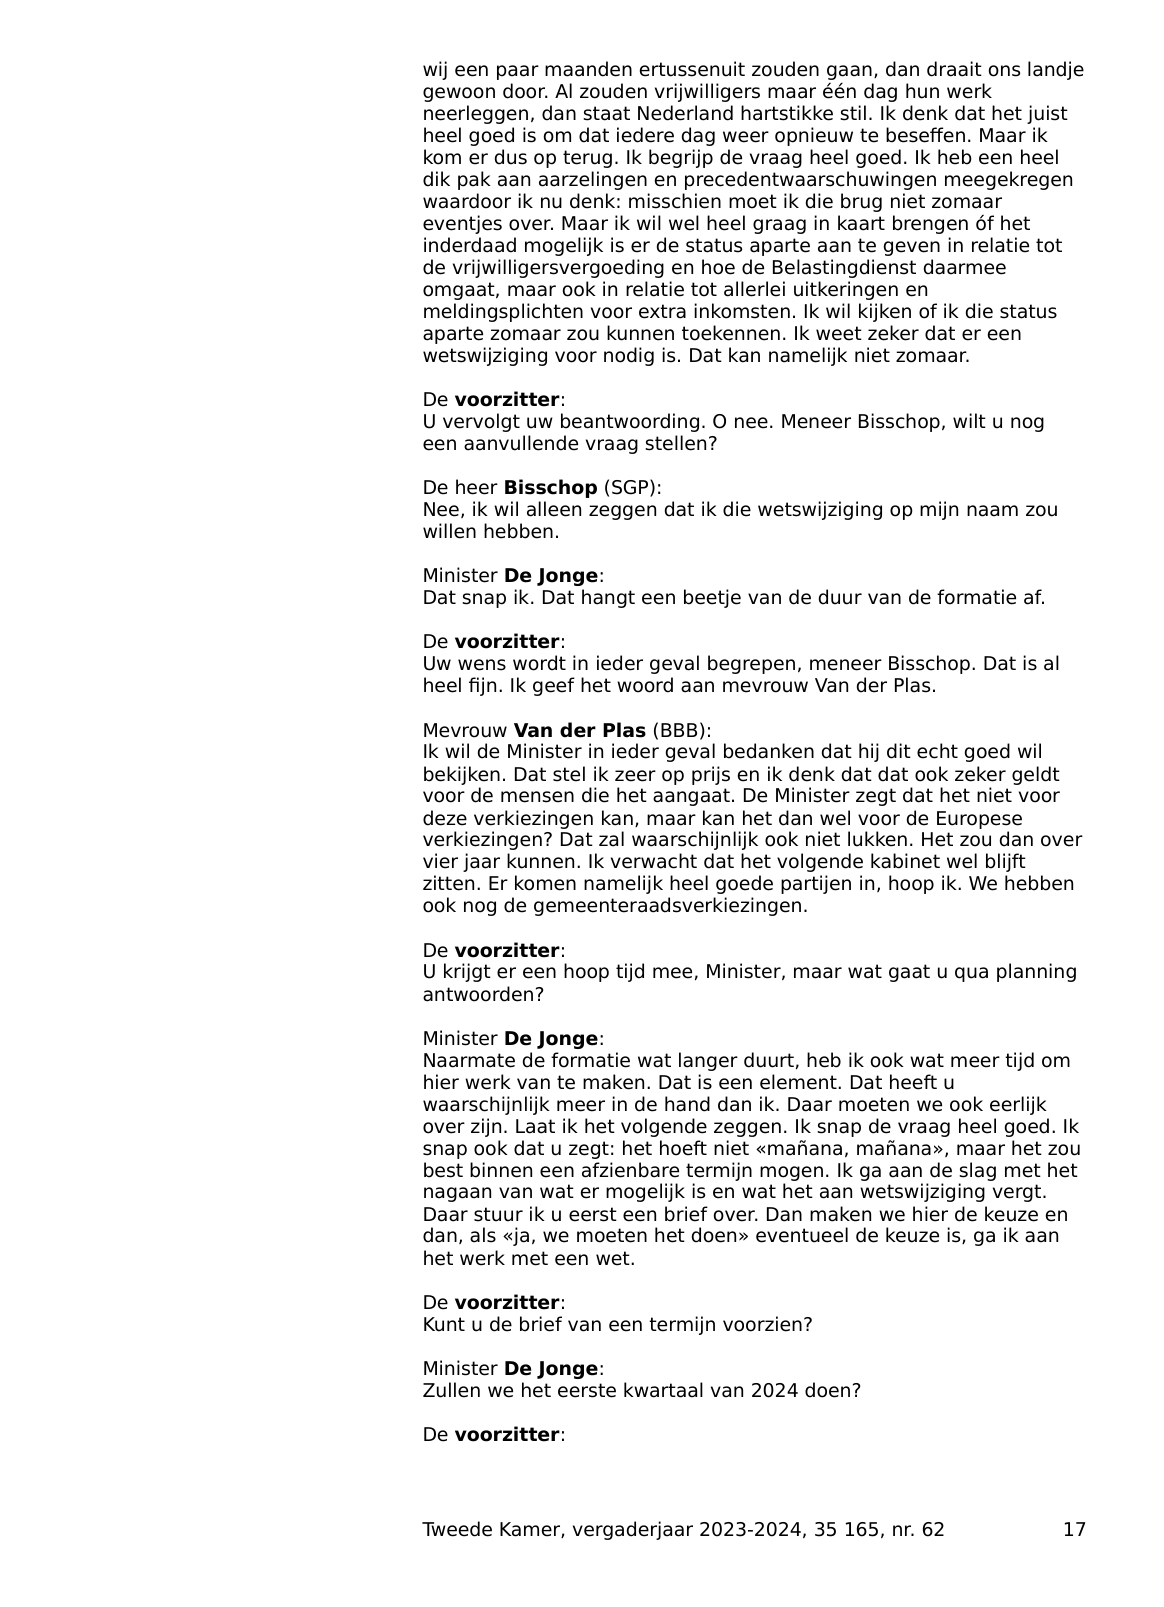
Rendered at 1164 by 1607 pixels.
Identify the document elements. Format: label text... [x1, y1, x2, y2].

text U krijgt er een hoop tijd mee, Minister, maar wat gaat u qua planning antwoorden? [422, 961, 1087, 1005]
text De voorzitter: [422, 1292, 1087, 1313]
text Zullen we het eerste kwartaal van 2024 doen? [422, 1380, 1087, 1402]
text De voorzitter: [422, 939, 1087, 961]
text De voorzitter: [422, 1424, 1087, 1446]
text Dat snap ik. Dat hangt een beetje van de duur van de formatie af. [422, 587, 1087, 609]
text Uw wens wordt in ieder geval begrepen, meneer Bisschop. Dat is al heel fijn. Ik geef het woord aan mevrouw Van der Plas. [422, 653, 1087, 697]
text Mevrouw Van der Plas (BBB): [422, 719, 1087, 741]
text De voorzitter: [422, 631, 1087, 653]
text U vervolgt uw beantwoording. O nee. Meneer Bisschop, wilt u nog een aanvullende vraag stellen? [422, 411, 1087, 455]
text De voorzitter: [422, 389, 1087, 411]
text De heer Bisschop (SGP): [422, 477, 1087, 499]
text Minister De Jonge: [422, 565, 1087, 587]
text Minister De Jonge: [422, 1028, 1087, 1049]
text wij een paar maanden ertussenuit zouden gaan, dan draait ons landje gewoon door. Al zouden vrijwilligers maar één dag hun werk neerleggen, dan staat Nederland hartstikke stil. Ik denk dat het juist heel goed is om dat iedere dag weer opnieuw te beseffen. Maar ik kom er dus op terug. Ik begrijp de vraag heel goed. Ik heb een heel dik pak aan aarzelingen en precedentwaarschuwingen meegekregen waardoor ik nu denk: misschien moet ik die brug niet zomaar eventjes over. Maar ik wil wel heel graag in kaart brengen óf het inderdaad mogelijk is er de status aparte aan te geven in relatie tot de vrijwilligersvergoeding en hoe de Belastingdienst daarmee omgaat, maar ook in relatie tot allerlei uitkeringen en meldingsplichten voor extra inkomsten. Ik wil kijken of ik die status aparte zomaar zou kunnen toekennen. Ik weet zeker dat er een wetswijziging voor nodig is. Dat kan namelijk niet zomaar. [422, 59, 1087, 367]
text Nee, ik wil alleen zeggen dat ik die wetswijziging op mijn naam zou willen hebben. [422, 499, 1087, 543]
text Kunt u de brief van een termijn voorzien? [422, 1313, 1087, 1336]
text Minister De Jonge: [422, 1358, 1087, 1380]
text Naarmate de formatie wat langer duurt, heb ik ook wat meer tijd om hier werk van te maken. Dat is een element. Dat heeft u waarschijnlijk meer in de hand dan ik. Daar moeten we ook eerlijk over zijn. Laat ik het volgende zeggen. Ik snap de vraag heel goed. Ik snap ook dat u zegt: het hoeft niet «mañana, mañana», maar het zou best binnen een afzienbare termijn mogen. Ik ga aan de slag met het nagaan van wat er mogelijk is en wat het aan wetswijziging vergt. Daar stuur ik u eerst een brief over. Dan maken we hier de keuze en dan, als «ja, we moeten het doen» eventueel de keuze is, ga ik aan het werk met een wet. [422, 1049, 1087, 1269]
text Ik wil de Minister in ieder geval bedanken dat hij dit echt goed wil bekijken. Dat stel ik zeer op prijs en ik denk dat dat ook zeker geldt voor de mensen die het aangaat. De Minister zegt dat het niet voor deze verkiezingen kan, maar kan het dan wel voor de Europese verkiezingen? Dat zal waarschijnlijk ook niet lukken. Het zou dan over vier jaar kunnen. Ik verwacht dat het volgende kabinet wel blijft zitten. Er komen namelijk heel goede partijen in, hoop ik. We hebben ook nog de gemeenteraadsverkiezingen. [422, 741, 1087, 917]
